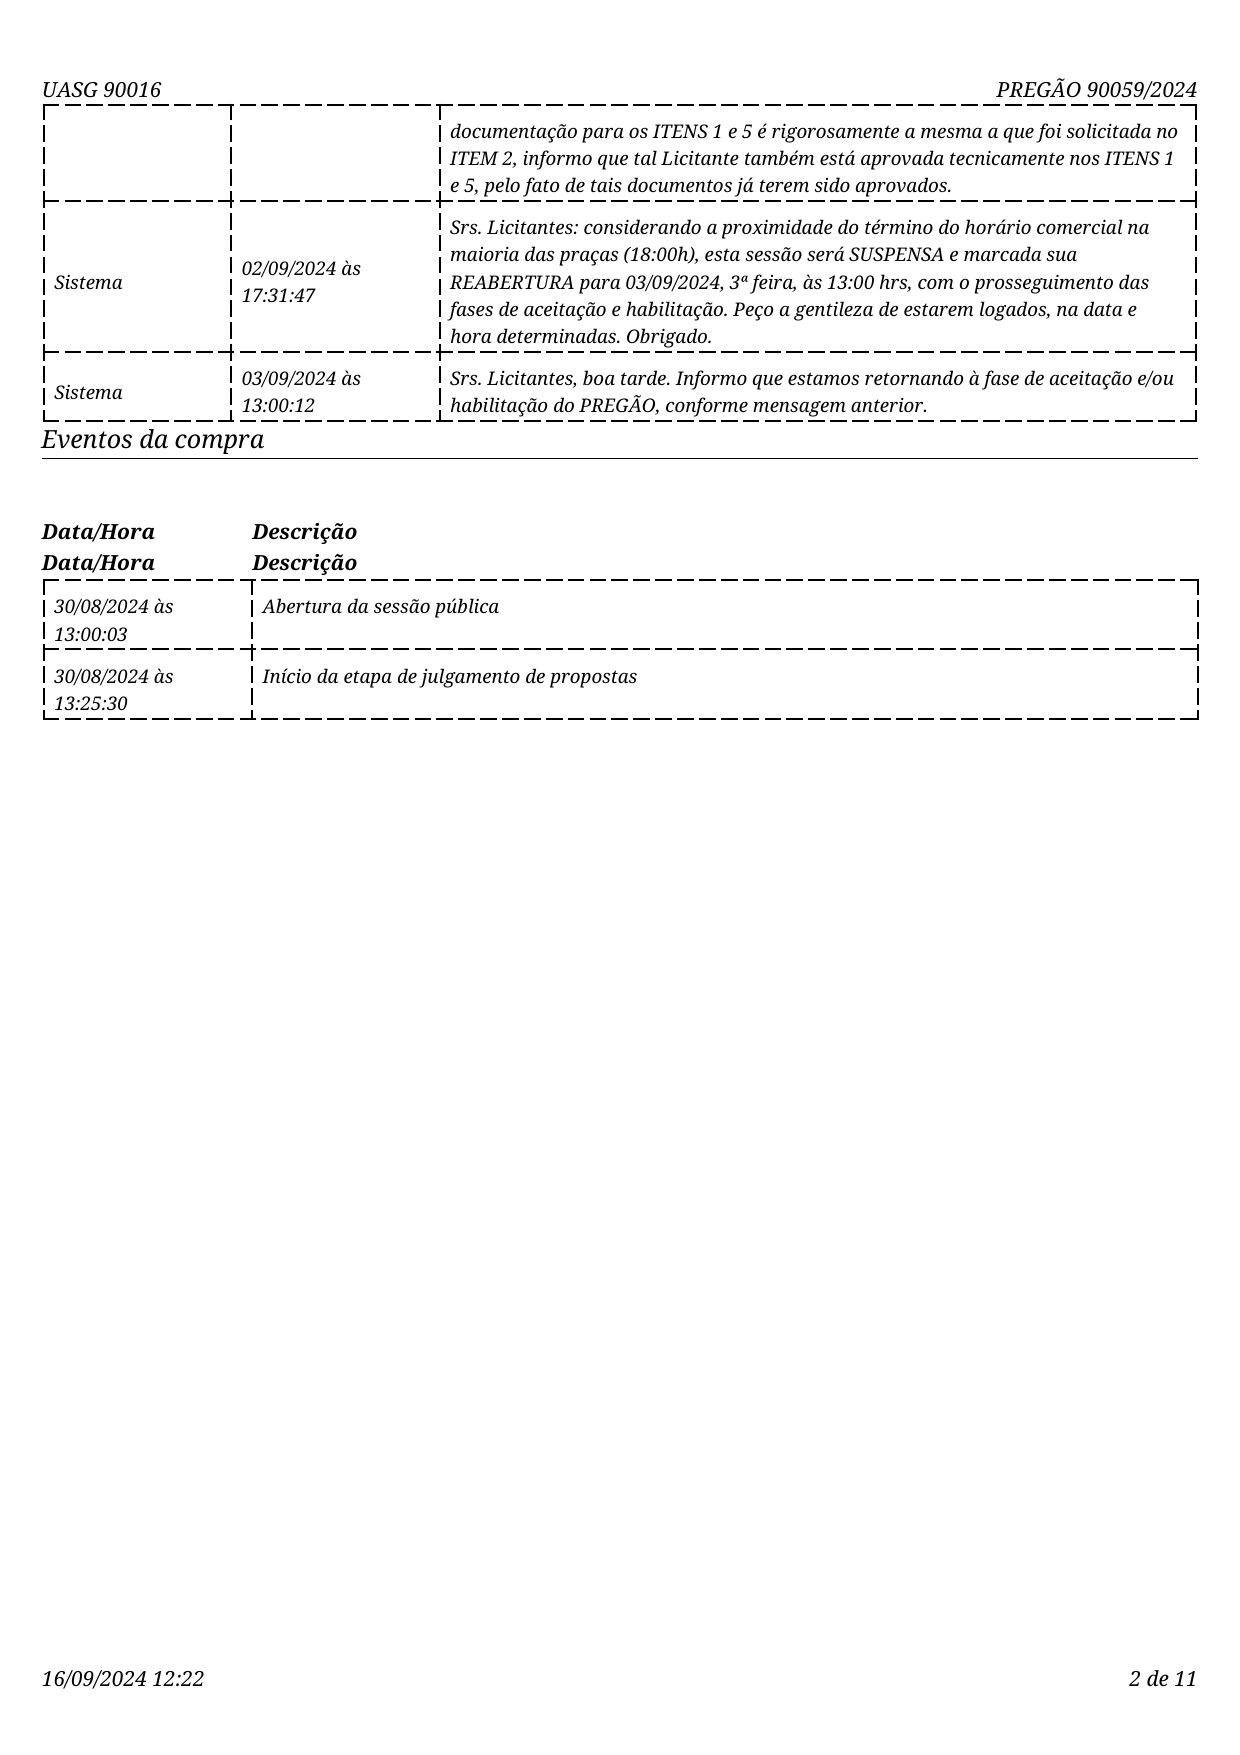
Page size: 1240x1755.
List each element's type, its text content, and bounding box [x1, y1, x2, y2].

table_cell Sistema [44, 200, 231, 351]
table_cell [231, 104, 439, 200]
table_cell 03/09/2024 às 13:00:12 [231, 351, 439, 420]
table_cell documentação para os ITENS 1 e 5 é rigorosamente a mesma a que foi solicitada no ITEM 2, informo que tal Licitante também está aprovada tecnicamente nos ITENS 1 e 5, pelo fato de tais documentos já terem sido aprovados. [440, 104, 1196, 200]
text Data/Hora Descrição [42, 517, 1200, 546]
table_cell Srs. Licitantes: considerando a proximidade do término do horário comercial na maioria das praças (18:00h), esta sessão será SUSPENSA e marcada sua REABERTURA para 03/09/2024, 3ª feira, às 13:00 hrs, com o prosseguimento das fases de aceitação e habilitação. Peço a gentileza de estarem logados, na data e hora determinadas. Obrigado. [440, 200, 1196, 351]
text Data/Hora Descrição [42, 548, 1200, 576]
table_cell Sistema [44, 351, 231, 420]
table_cell Srs. Licitantes, boa tarde. Informo que estamos retornando à fase de aceitação e/ou habilitação do PREGÃO, conforme mensagem anterior. [440, 351, 1196, 420]
table_cell Início da etapa de julgamento de propostas [252, 648, 1198, 718]
table_cell 02/09/2024 às 17:31:47 [231, 200, 439, 351]
table_header Abertura da sessão pública [252, 579, 1198, 648]
table_header 30/08/2024 às 13:00:03 [44, 579, 252, 648]
subtitle Eventos da compra [41, 422, 1200, 456]
table_cell [44, 104, 231, 200]
table_cell 30/08/2024 às 13:25:30 [44, 648, 252, 718]
